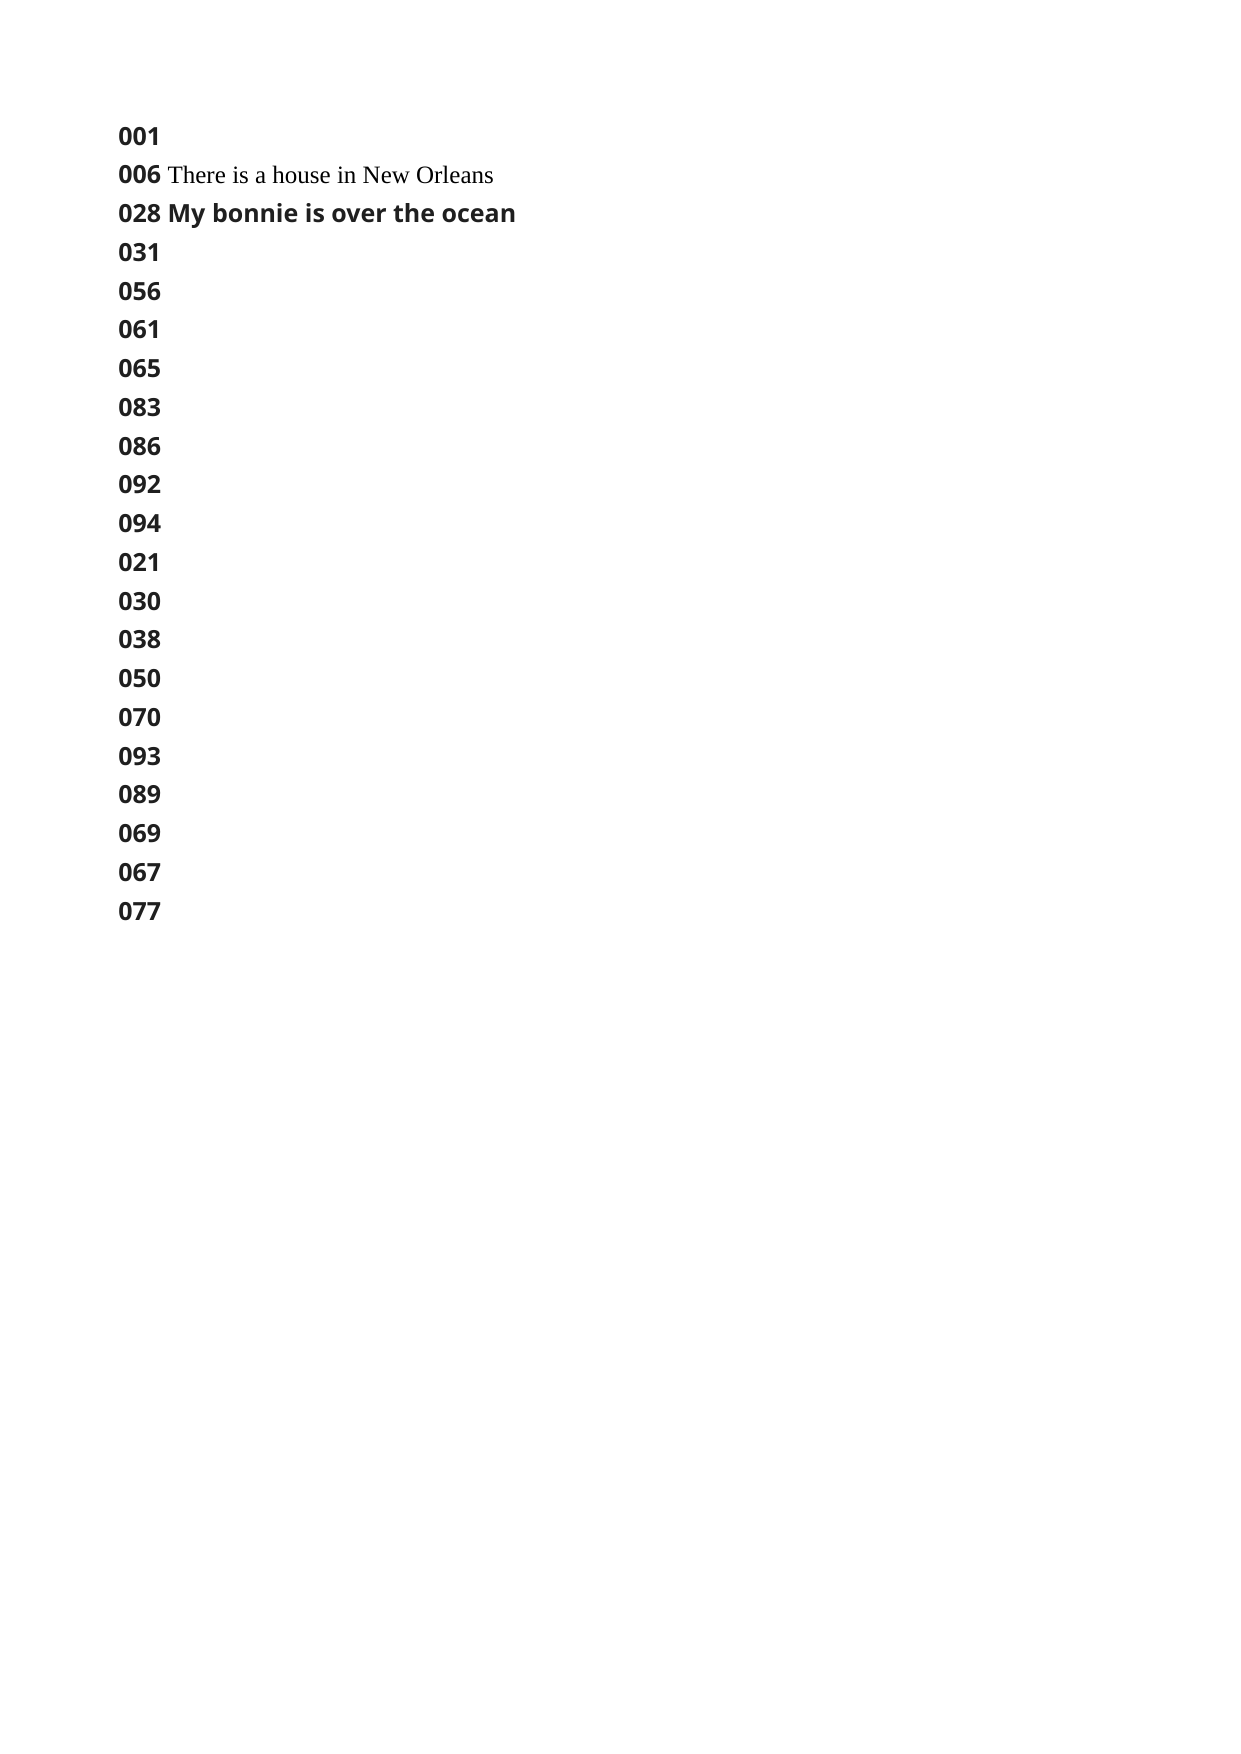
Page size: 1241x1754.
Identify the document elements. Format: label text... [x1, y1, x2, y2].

text 031 [118, 234, 1122, 268]
text 069 [118, 816, 1122, 850]
text 061 [118, 312, 1122, 346]
text 067 [118, 854, 1122, 888]
text 050 [118, 661, 1122, 695]
text 030 [118, 583, 1122, 617]
text 094 [118, 506, 1122, 540]
text 006 There is a house in New Orleans [118, 157, 1122, 191]
text 086 [118, 428, 1122, 462]
text 038 [118, 622, 1122, 656]
text 001 [118, 118, 1122, 152]
text 021 [118, 544, 1122, 578]
text 093 [118, 738, 1122, 772]
text 070 [118, 699, 1122, 733]
text 028 My bonnie is over the ocean [118, 196, 1122, 230]
text 092 [118, 467, 1122, 501]
text 089 [118, 777, 1122, 811]
text 083 [118, 389, 1122, 423]
text 077 [118, 893, 1122, 927]
text 065 [118, 351, 1122, 385]
text 056 [118, 273, 1122, 307]
